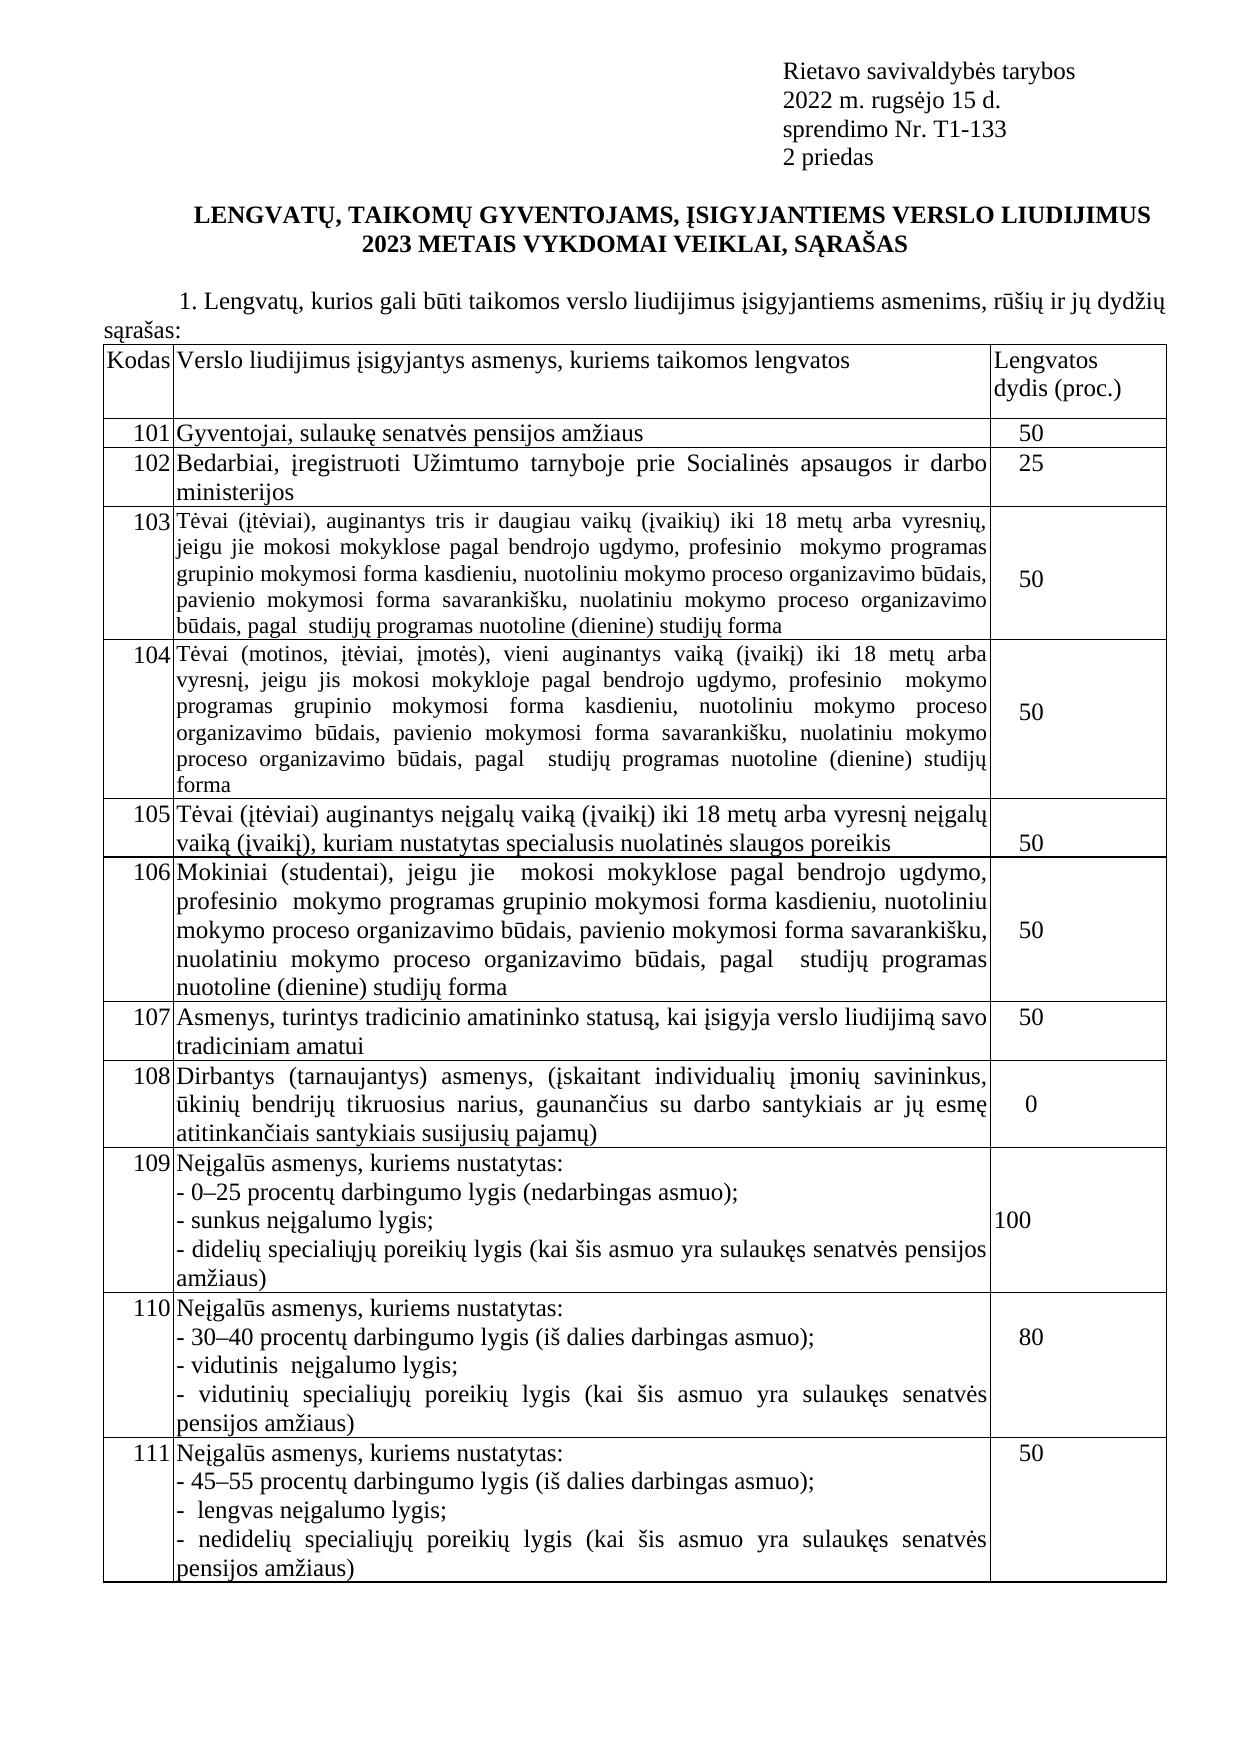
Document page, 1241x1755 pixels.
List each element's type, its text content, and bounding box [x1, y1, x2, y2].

table_cell 50 [991, 1438, 1166, 1581]
table_cell 111 [104, 1438, 173, 1581]
table_cell 110 [104, 1293, 173, 1437]
text 2022 m. rugsėjo 15 d. [783, 85, 1166, 114]
table_cell 80 [991, 1293, 1166, 1437]
text 2 priedas [783, 142, 1166, 171]
table_cell Dirbantys (tarnaujantys) asmenys, (įskaitant individualių įmonių savininkus, ūkinių bendrijų tikruosius narius, gaunančius su darbo santykiais ar jų esmę atitinkančiais santykiais susijusių pajamų) [174, 1061, 990, 1147]
table_cell 50 [991, 640, 1166, 798]
table_cell 109 [104, 1148, 173, 1292]
table_cell 107 [104, 1002, 173, 1060]
table_cell 102 [104, 448, 173, 506]
table_cell Bedarbiai, įregistruoti Užimtumo tarnyboje prie Socialinės apsaugos ir darbo ministerijos [174, 448, 990, 506]
table_cell 50 [991, 1002, 1166, 1060]
table_cell Neįgalūs asmenys, kuriems nustatytas: - 0–25 procentų darbingumo lygis (nedarbingas asmuo); - sunkus neįgalumo lygis; - didelių specialiųjų poreikių lygis (kai šis asmuo yra sulaukęs senatvės pensijos amžiaus) [174, 1148, 990, 1292]
table_cell 25 [991, 448, 1166, 506]
table_cell 106 [104, 858, 173, 1001]
table_cell Mokiniai (studentai), jeigu jie mokosi mokyklose pagal bendrojo ugdymo, profesinio mokymo programas grupinio mokymosi forma kasdieniu, nuotoliniu mokymo proceso organizavimo būdais, pavienio mokymosi forma savarankišku, nuolatiniu mokymo proceso organizavimo būdais, pagal studijų programas nuotoline (dienine) studijų forma [174, 858, 990, 1001]
table_cell Tėvai (įtėviai), auginantys tris ir daugiau vaikų (įvaikių) iki 18 metų arba vyresnių, jeigu jie mokosi mokyklose pagal bendrojo ugdymo, profesinio mokymo programas grupinio mokymosi forma kasdieniu, nuotoliniu mokymo proceso organizavimo būdais, pavienio mokymosi forma savarankišku, nuolatiniu mokymo proceso organizavimo būdais, pagal studijų programas nuotoline (dienine) studijų forma [174, 507, 990, 639]
table_cell Tėvai (įtėviai) auginantys neįgalų vaiką (įvaikį) iki 18 metų arba vyresnį neįgalų vaiką (įvaikį), kuriam nustatytas specialusis nuolatinės slaugos poreikis [174, 799, 990, 856]
text LENGVATŲ, TAIKOMŲ GYVENTOJAMS, ĮSIGYJANTIEMS VERSLO LIUDIJIMUS 2023 METAIS VYKDOMAI VEIKLAI, SĄRAŠAS [103, 200, 1166, 257]
table_cell 0 [991, 1061, 1166, 1147]
table_cell Neįgalūs asmenys, kuriems nustatytas: - 45–55 procentų darbingumo lygis (iš dalies darbingas asmuo); - lengvas neįgalumo lygis; - nedidelių specialiųjų poreikių lygis (kai šis asmuo yra sulaukęs senatvės pensijos amžiaus) [174, 1438, 990, 1581]
table_cell 50 [991, 858, 1166, 1001]
table_cell Neįgalūs asmenys, kuriems nustatytas: - 30–40 procentų darbingumo lygis (iš dalies darbingas asmuo); - vidutinis neįgalumo lygis; - vidutinių specialiųjų poreikių lygis (kai šis asmuo yra sulaukęs senatvės pensijos amžiaus) [174, 1293, 990, 1437]
table_header Verslo liudijimus įsigyjantys asmenys, kuriems taikomos lengvatos [174, 345, 990, 417]
table_cell Tėvai (motinos, įtėviai, įmotės), vieni auginantys vaiką (įvaikį) iki 18 metų arba vyresnį, jeigu jis mokosi mokykloje pagal bendrojo ugdymo, profesinio mokymo programas grupinio mokymosi forma kasdieniu, nuotoliniu mokymo proceso organizavimo būdais, pavienio mokymosi forma savarankišku, nuolatiniu mokymo proceso organizavimo būdais, pagal studijų programas nuotoline (dienine) studijų forma [174, 640, 990, 798]
table_cell 100 [991, 1148, 1166, 1292]
table_header Lengvatos dydis (proc.) [991, 345, 1166, 417]
table_cell 50 [991, 419, 1166, 447]
table_cell 104 [104, 640, 173, 798]
table_cell 103 [104, 507, 173, 639]
table_cell 101 [104, 419, 173, 447]
table_cell Asmenys, turintys tradicinio amatininko statusą, kai įsigyja verslo liudijimą savo tradiciniam amatui [174, 1002, 990, 1060]
table_cell 108 [104, 1061, 173, 1147]
table_cell 50 [991, 799, 1166, 856]
table_header Kodas [104, 345, 173, 417]
table_cell Gyventojai, sulaukę senatvės pensijos amžiaus [174, 419, 990, 447]
table_cell 105 [104, 799, 173, 856]
text sprendimo Nr. T1-133 [783, 114, 1166, 142]
text 1. Lengvatų, kurios gali būti taikomos verslo liudijimus įsigyjantiems asmenims, rūšių ir jų dydžių sąrašas: [103, 286, 1166, 344]
text Rietavo savivaldybės tarybos [783, 56, 1166, 85]
table_cell 50 [991, 507, 1166, 639]
